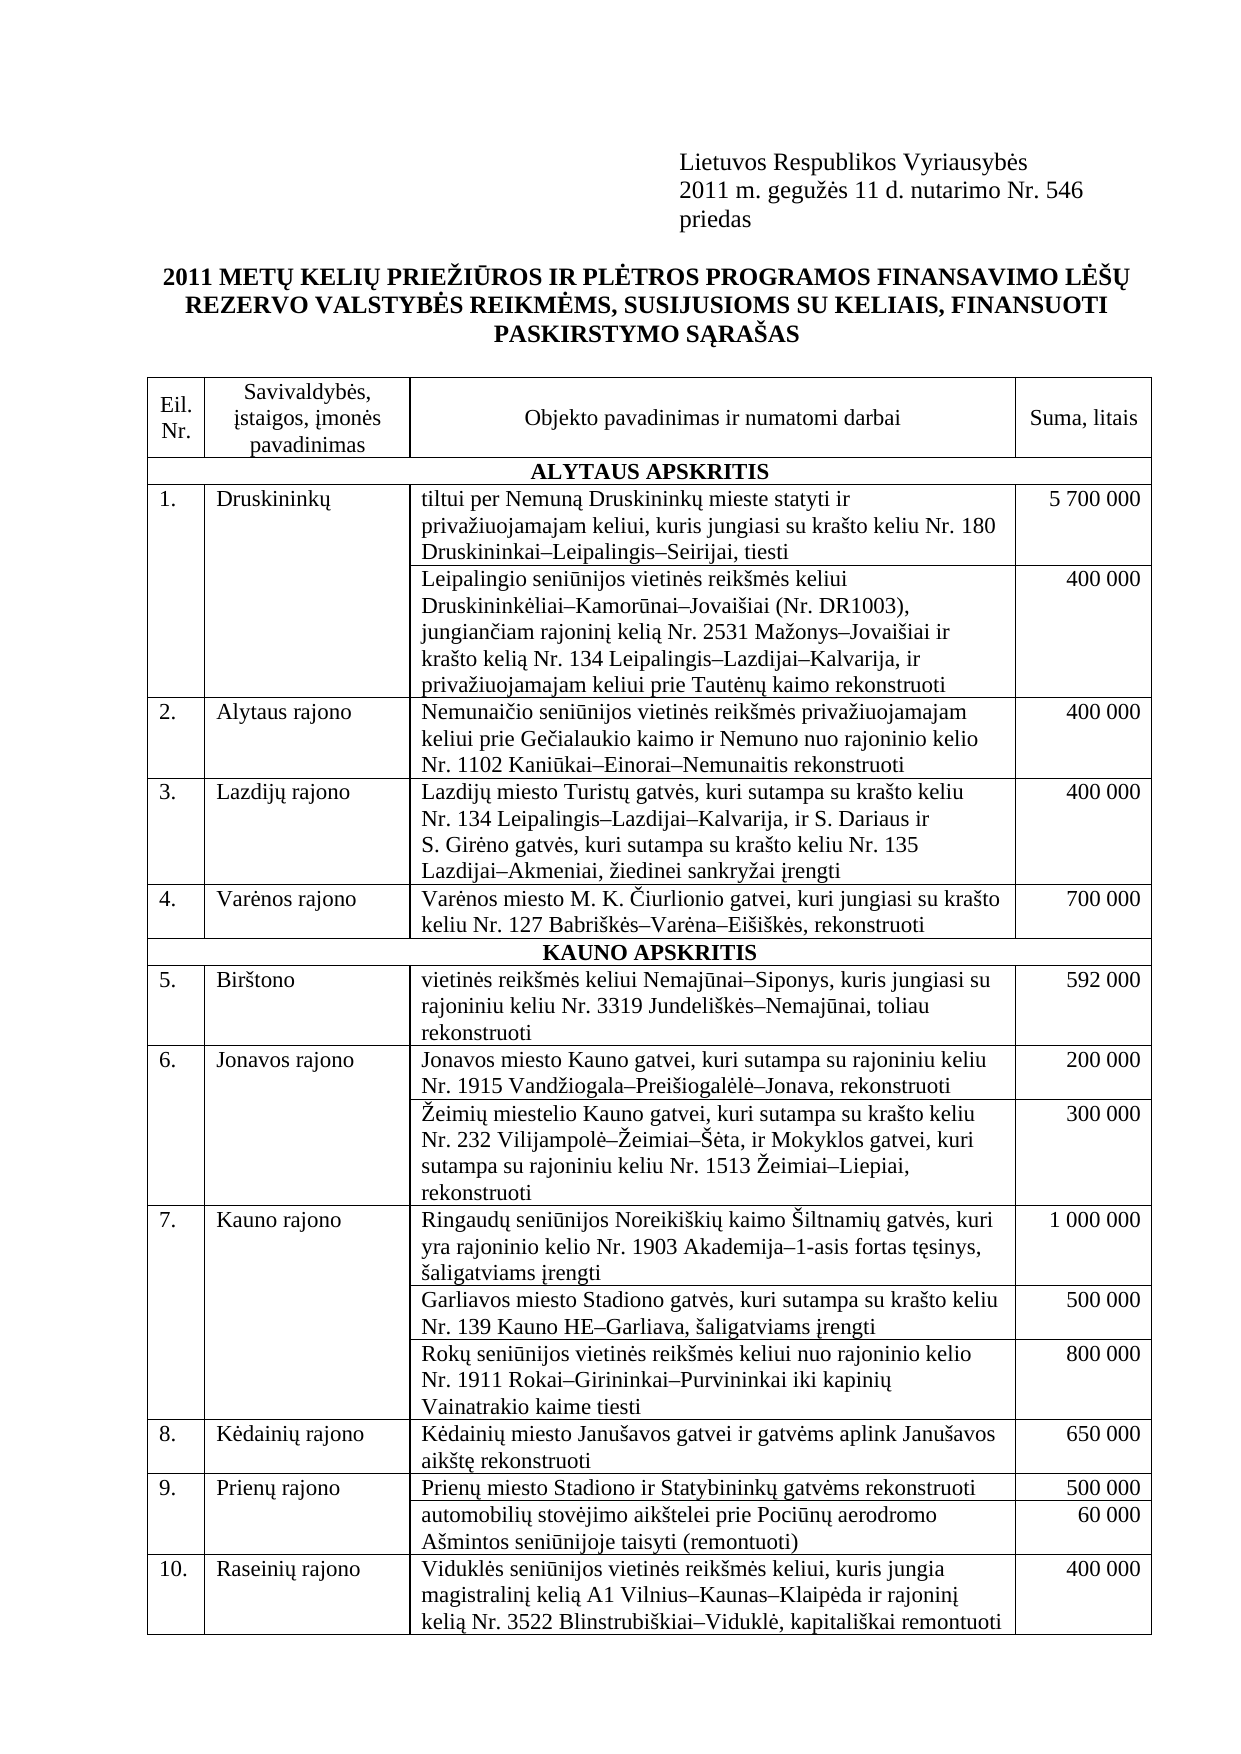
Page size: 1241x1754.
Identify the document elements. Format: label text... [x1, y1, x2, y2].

table_cell Jonavos rajono [205, 1046, 409, 1205]
table_cell 4. [148, 885, 204, 938]
table_cell Žeimių miestelio Kauno gatvei, kuri sutampa su krašto keliu Nr. 232 Vilijampolė–Žeimiai–Šėta, ir Mokyklos gatvei, kuri sutampa su rajoniniu keliu Nr. 1513 Žeimiai–Liepiai, rekonstruoti [411, 1100, 1015, 1205]
table_cell Kauno apskritis [148, 939, 1151, 965]
table_cell Garliavos miesto Stadiono gatvės, kuri sutampa su krašto keliu Nr. 139 Kauno HE–Garliava, šaligatviams įrengti [411, 1286, 1015, 1339]
table_cell Kėdainių rajono [205, 1420, 409, 1473]
table_cell automobilių stovėjimo aikštelei prie Pociūnų aerodromo Ašmintos seniūnijoje taisyti (remontuoti) [411, 1501, 1015, 1554]
text 2011 m. gegužės 11 d. nutarimo Nr. 546 [148, 176, 1146, 204]
table_cell 6. [148, 1046, 204, 1205]
table_cell 400 000 [1016, 1555, 1151, 1634]
table_cell Nemunaičio seniūnijos vietinės reikšmės privažiuojamajam keliui prie Gečialaukio kaimo ir Nemuno nuo rajoninio kelio Nr. 1102 Kaniūkai–Einorai–Nemunaitis rekonstruoti [411, 698, 1015, 777]
table_cell Lazdijų miesto Turistų gatvės, kuri sutampa su krašto keliu Nr. 134 Leipalingis–Lazdijai–Kalvarija, ir S. Dariaus ir S. Girėno gatvės, kuri sutampa su krašto keliu Nr. 135 Lazdijai–Akmeniai, žiedinei sankryžai įrengti [411, 779, 1015, 884]
table_cell vietinės reikšmės keliui Nemajūnai–Siponys, kuris jungiasi su rajoniniu keliu Nr. 3319 Jundeliškės–Nemajūnai, toliau rekonstruoti [411, 966, 1015, 1045]
table_cell 2. [148, 698, 204, 777]
text Lietuvos Respublikos Vyriausybės [148, 147, 1146, 176]
table_cell 592 000 [1016, 966, 1151, 1045]
table_cell Leipalingio seniūnijos vietinės reikšmės keliui Druskininkėliai–Kamorūnai–Jovaišiai (Nr. DR1003), jungiančiam rajoninį kelią Nr. 2531 Mažonys–Jovaišiai ir krašto kelią Nr. 134 Leipalingis–Lazdijai–Kalvarija, ir privažiuojamajam keliui prie Tautėnų kaimo rekonstruoti [411, 566, 1015, 697]
table_cell 500 000 [1016, 1286, 1151, 1339]
table_cell Lazdijų rajono [205, 779, 409, 884]
table_cell 500 000 [1016, 1474, 1151, 1500]
table_cell 400 000 [1016, 566, 1151, 697]
table_cell Birštono [205, 966, 409, 1045]
table_cell 200 000 [1016, 1046, 1151, 1099]
table_cell 300 000 [1016, 1100, 1151, 1205]
table_header Eil. Nr. [148, 378, 204, 457]
table_cell Prienų rajono [205, 1474, 409, 1554]
table_cell 800 000 [1016, 1340, 1151, 1419]
table_cell 7. [148, 1206, 204, 1419]
table_cell Ringaudų seniūnijos Noreikiškių kaimo Šiltnamių gatvės, kuri yra rajoninio kelio Nr. 1903 Akademija–1-asis fortas tęsinys, šaligatviams įrengti [411, 1206, 1015, 1285]
table_cell Varėnos miesto M. K. Čiurlionio gatvei, kuri jungiasi su krašto keliu Nr. 127 Babriškės–Varėna–Eišiškės, rekonstruoti [411, 885, 1015, 938]
table_cell Rokų seniūnijos vietinės reikšmės keliui nuo rajoninio kelio Nr. 1911 Rokai–Girininkai–Purvininkai iki kapinių Vainatrakio kaime tiesti [411, 1340, 1015, 1419]
table_cell 5 700 000 [1016, 485, 1151, 564]
text 2011 metų kelių priežiūros ir plėtros programos FINANSAVIMO lėšų rezervo valstybės reikmėms, susijusioMs su keliais, finansuoti paskirstymO SĄRAŠAS [148, 262, 1146, 348]
table_cell 1. [148, 485, 204, 697]
table_cell 9. [148, 1474, 204, 1554]
table_cell 10. [148, 1555, 204, 1634]
table_cell tiltui per Nemuną Druskininkų mieste statyti ir privažiuojamajam keliui, kuris jungiasi su krašto keliu Nr. 180 Druskininkai–Leipalingis–Seirijai, tiesti [411, 485, 1015, 564]
table_cell Raseinių rajono [205, 1555, 409, 1634]
table_cell 3. [148, 779, 204, 884]
table_cell Varėnos rajono [205, 885, 409, 938]
table_cell Kėdainių miesto Janušavos gatvei ir gatvėms aplink Janušavos aikštę rekonstruoti [411, 1420, 1015, 1473]
table_cell Prienų miesto Stadiono ir Statybininkų gatvėms rekonstruoti [411, 1474, 1015, 1500]
table_cell ALYTAUS APSKRITIS [148, 458, 1151, 484]
table_cell Alytaus rajono [205, 698, 409, 777]
table_header Objekto pavadinimas ir numatomi darbai [411, 378, 1015, 457]
table_cell 650 000 [1016, 1420, 1151, 1473]
table_header Savivaldybės, įstaigos, įmonės pavadinimas [205, 378, 409, 457]
table_cell Druskininkų [205, 485, 409, 697]
table_cell Jonavos miesto Kauno gatvei, kuri sutampa su rajoniniu keliu Nr. 1915 Vandžiogala–Preišiogalėlė–Jonava, rekonstruoti [411, 1046, 1015, 1099]
table_cell 8. [148, 1420, 204, 1473]
text priedas [148, 204, 1146, 233]
table_cell 1 000 000 [1016, 1206, 1151, 1285]
table_cell 60 000 [1016, 1501, 1151, 1554]
table_cell 400 000 [1016, 698, 1151, 777]
table_cell Viduklės seniūnijos vietinės reikšmės keliui, kuris jungia magistralinį kelią A1 Vilnius–Kaunas–Klaipėda ir rajoninį kelią Nr. 3522 Blinstrubiškiai–Viduklė, kapitališkai remontuoti [411, 1555, 1015, 1634]
table_cell 400 000 [1016, 779, 1151, 884]
table_header Suma, litais [1016, 378, 1151, 457]
table_cell 5. [148, 966, 204, 1045]
table_cell Kauno rajono [205, 1206, 409, 1419]
table_cell 700 000 [1016, 885, 1151, 938]
